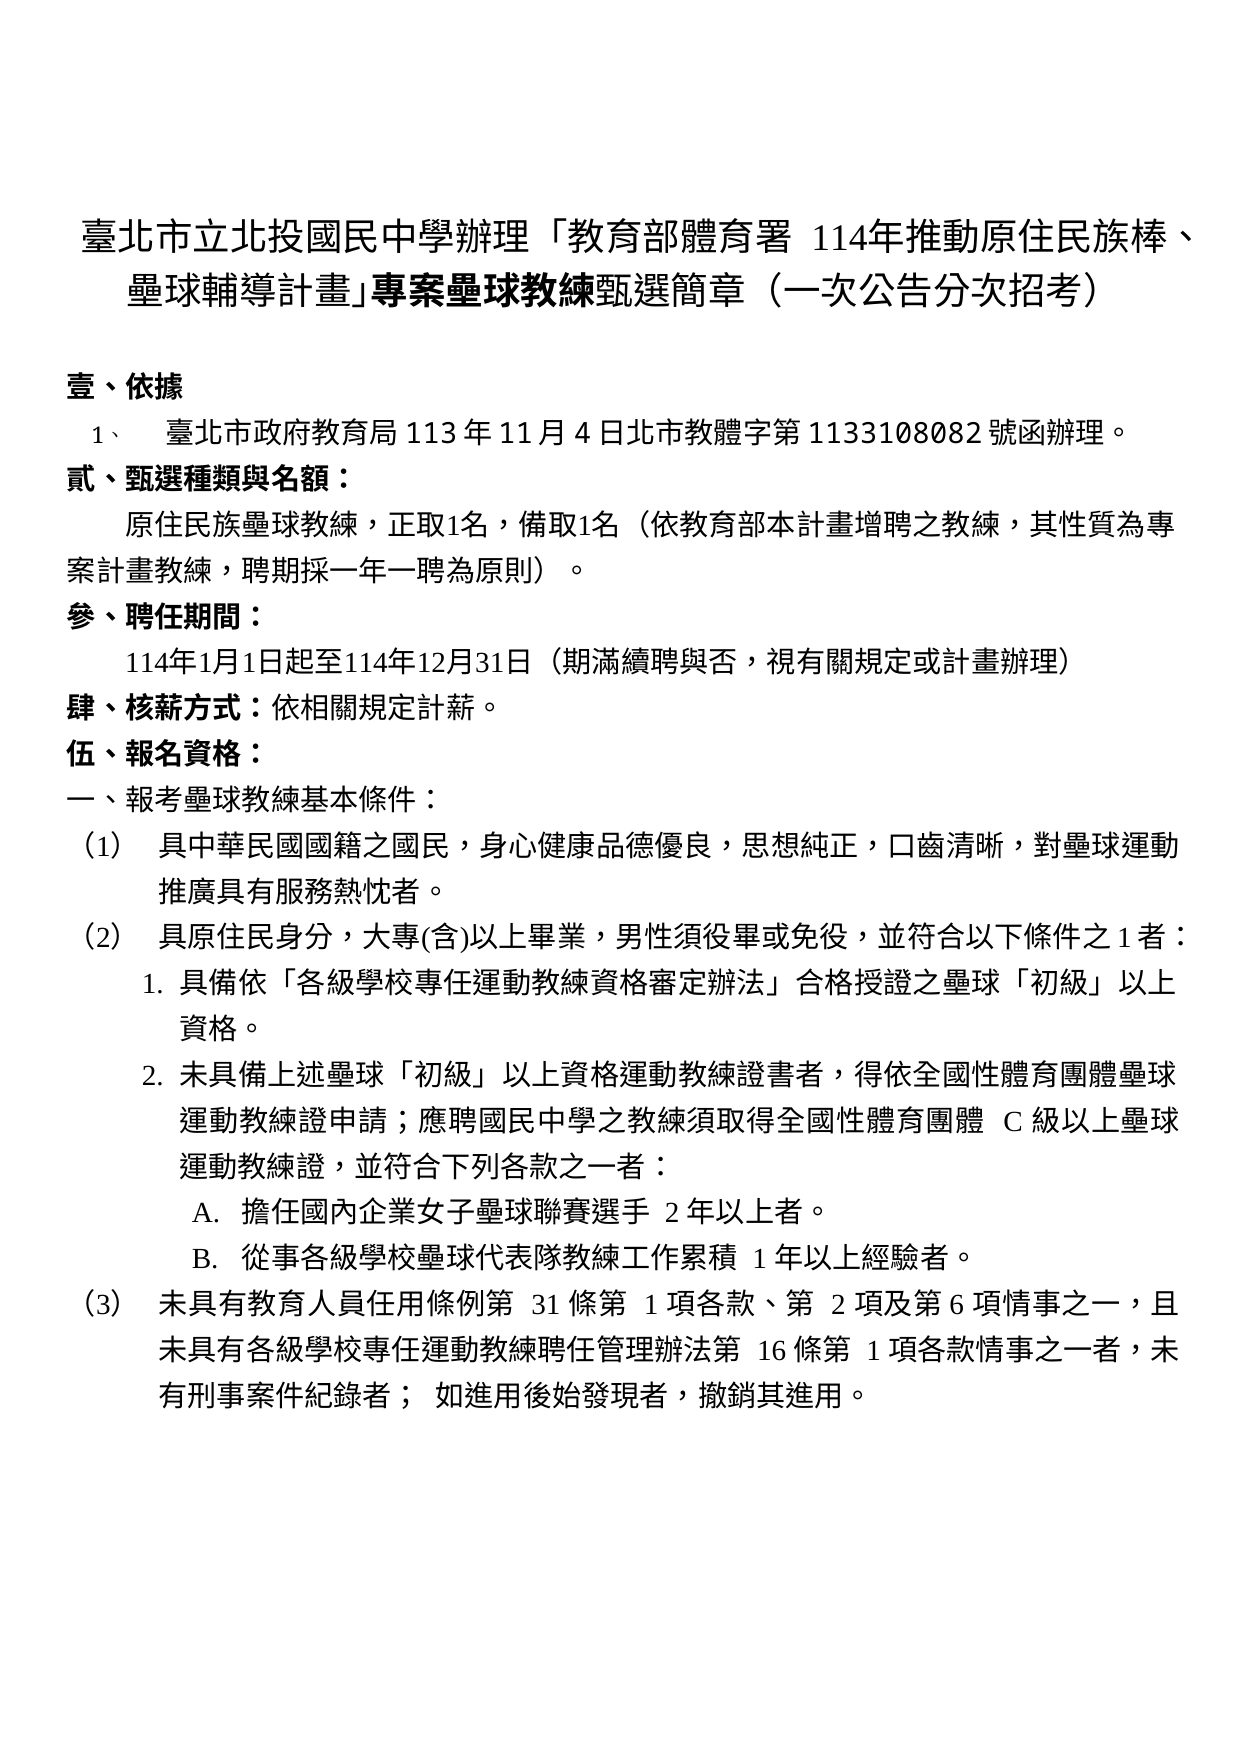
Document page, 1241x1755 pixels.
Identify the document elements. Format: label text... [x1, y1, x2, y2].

text 伍、報名資格： [67, 728, 1180, 774]
list 具中華民國國籍之國民，身心健康品德優良，思想純正，口齒清晰，對壘球運動推廣具有服務熱忱者。 [67, 819, 1180, 911]
list 具備依「各級學校專任運動教練資格審定辦法」合格授證之壘球「初級」以上資格。 [142, 957, 1180, 1049]
text 貳、甄選種類與名額： [67, 453, 1180, 499]
text 肆、核薪方式：依相關規定計薪。 [67, 682, 1180, 728]
list 擔任國內企業女子壘球聯賽選手 2 年以上者。 [192, 1186, 1180, 1232]
list 具原住民身分，大專(含)以上畢業，男性須役畢或免役，並符合以下條件之1者： [67, 911, 1180, 957]
text 臺北市立北投國民中學辦理「教育部體育署 114年推動原住民族棒、壘球輔導計畫｣專案壘球教練甄選簡章（一次公告分次招考） [67, 207, 1180, 315]
list 臺北市政府教育局113年11月4日北市教體字第1133108082號函辦理。 [91, 407, 1180, 453]
list 未具有教育人員任用條例第 31 條第 1 項各款、第 2 項及第6 項情事之一，且未具有各級學校專任運動教練聘任管理辦法第 16 條第 1 項各款情事之一者，未有刑事案件紀錄者； 如進用後始發現者，撤銷其進用。 [67, 1278, 1180, 1415]
text 114年1月1日起至114年12月31日（期滿續聘與否，視有關規定或計畫辦理） [67, 636, 1180, 682]
text 參、聘任期間： [67, 590, 1180, 636]
text 壹、依據 [67, 361, 1180, 407]
text 原住民族壘球教練，正取1名，備取1名（依教育部本計畫增聘之教練，其性質為專案計畫教練，聘期採一年一聘為原則）。 [67, 499, 1180, 590]
text 一、報考壘球教練基本條件： [67, 774, 1180, 819]
list 未具備上述壘球「初級」以上資格運動教練證書者，得依全國性體育團體壘球運動教練證申請；應聘國民中學之教練須取得全國性體育團體 C 級以上壘球運動教練證，並符合下列各款之一者： [142, 1049, 1180, 1186]
list 從事各級學校壘球代表隊教練工作累積 1 年以上經驗者。 [192, 1232, 1180, 1278]
